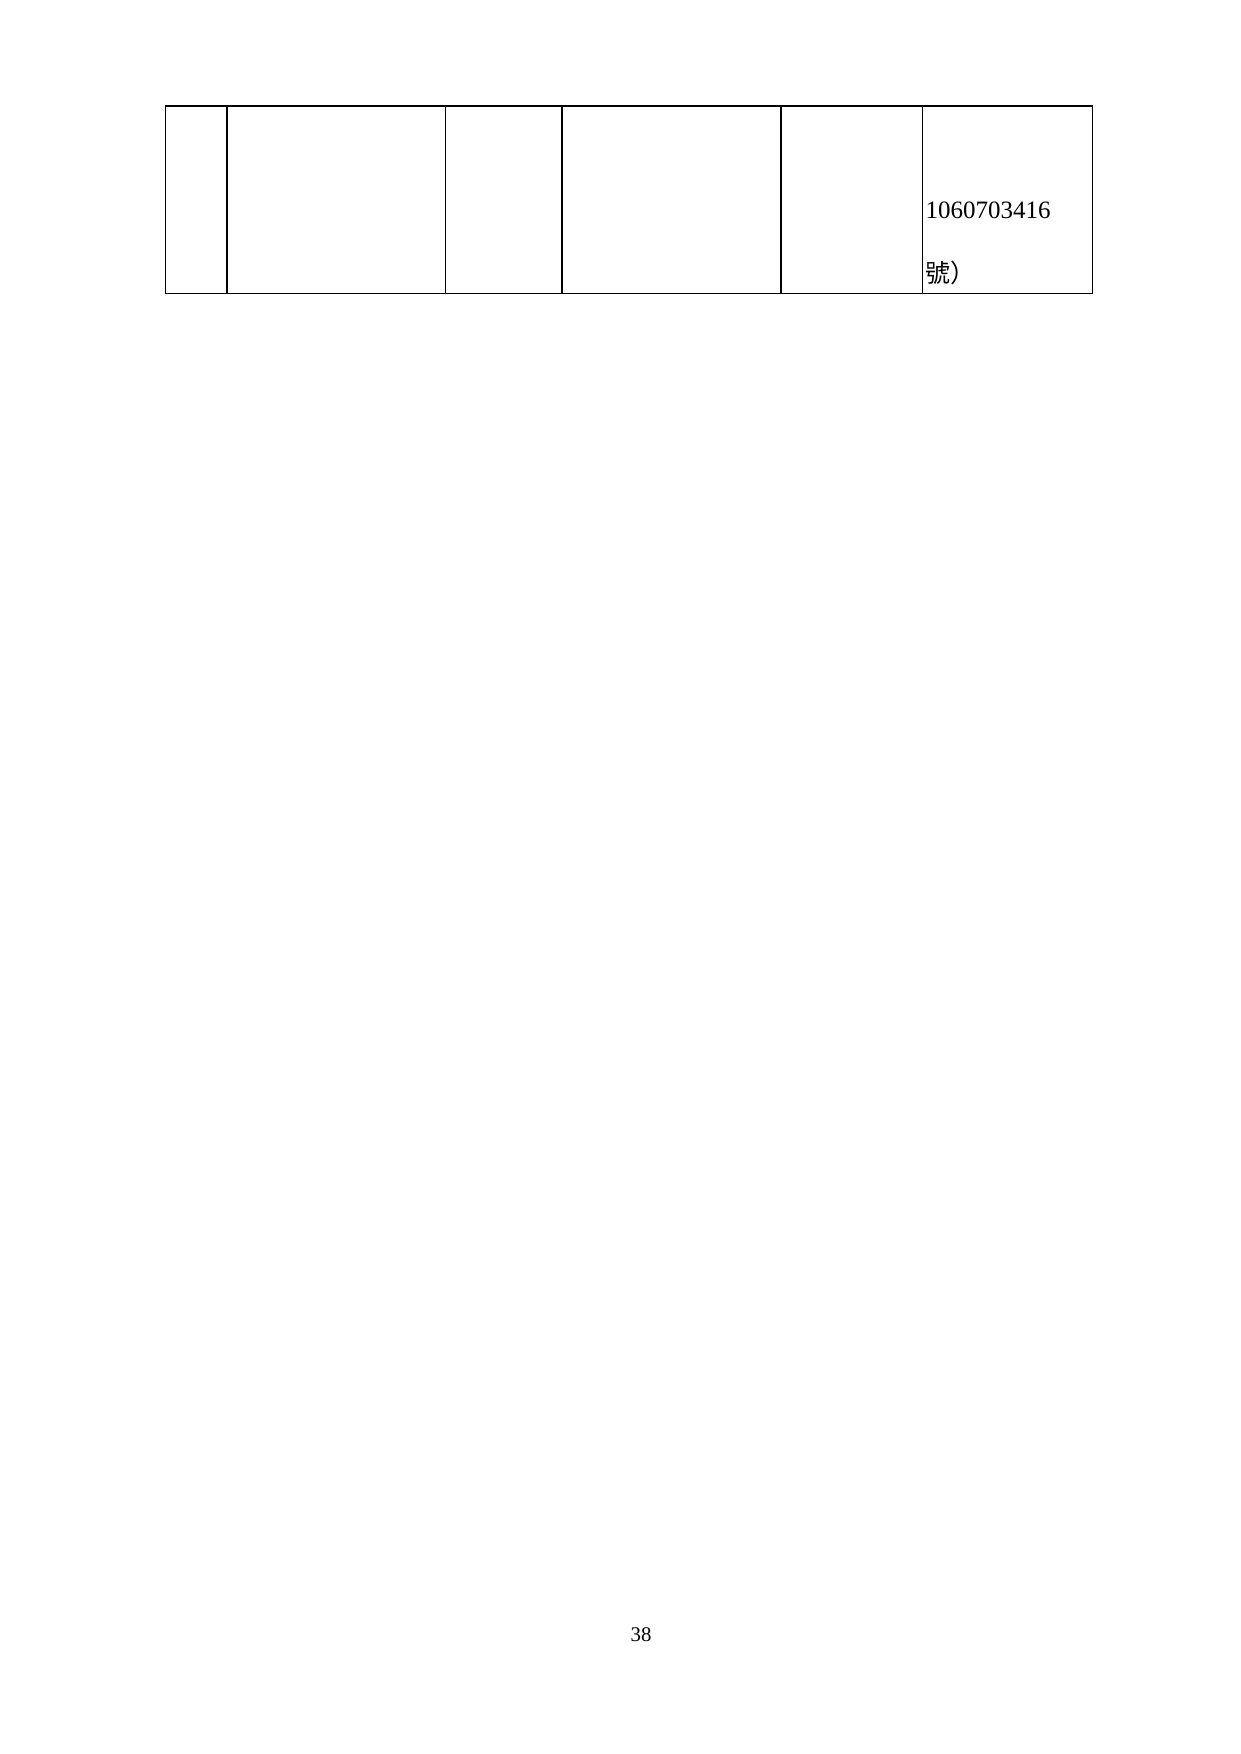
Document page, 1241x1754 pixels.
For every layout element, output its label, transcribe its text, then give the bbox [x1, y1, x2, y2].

table_cell [446, 107, 561, 293]
table_cell [782, 107, 922, 293]
table_cell 1060703416號） [923, 107, 1092, 293]
table_cell [228, 107, 445, 293]
table_cell [563, 107, 780, 293]
table_cell [166, 107, 226, 293]
